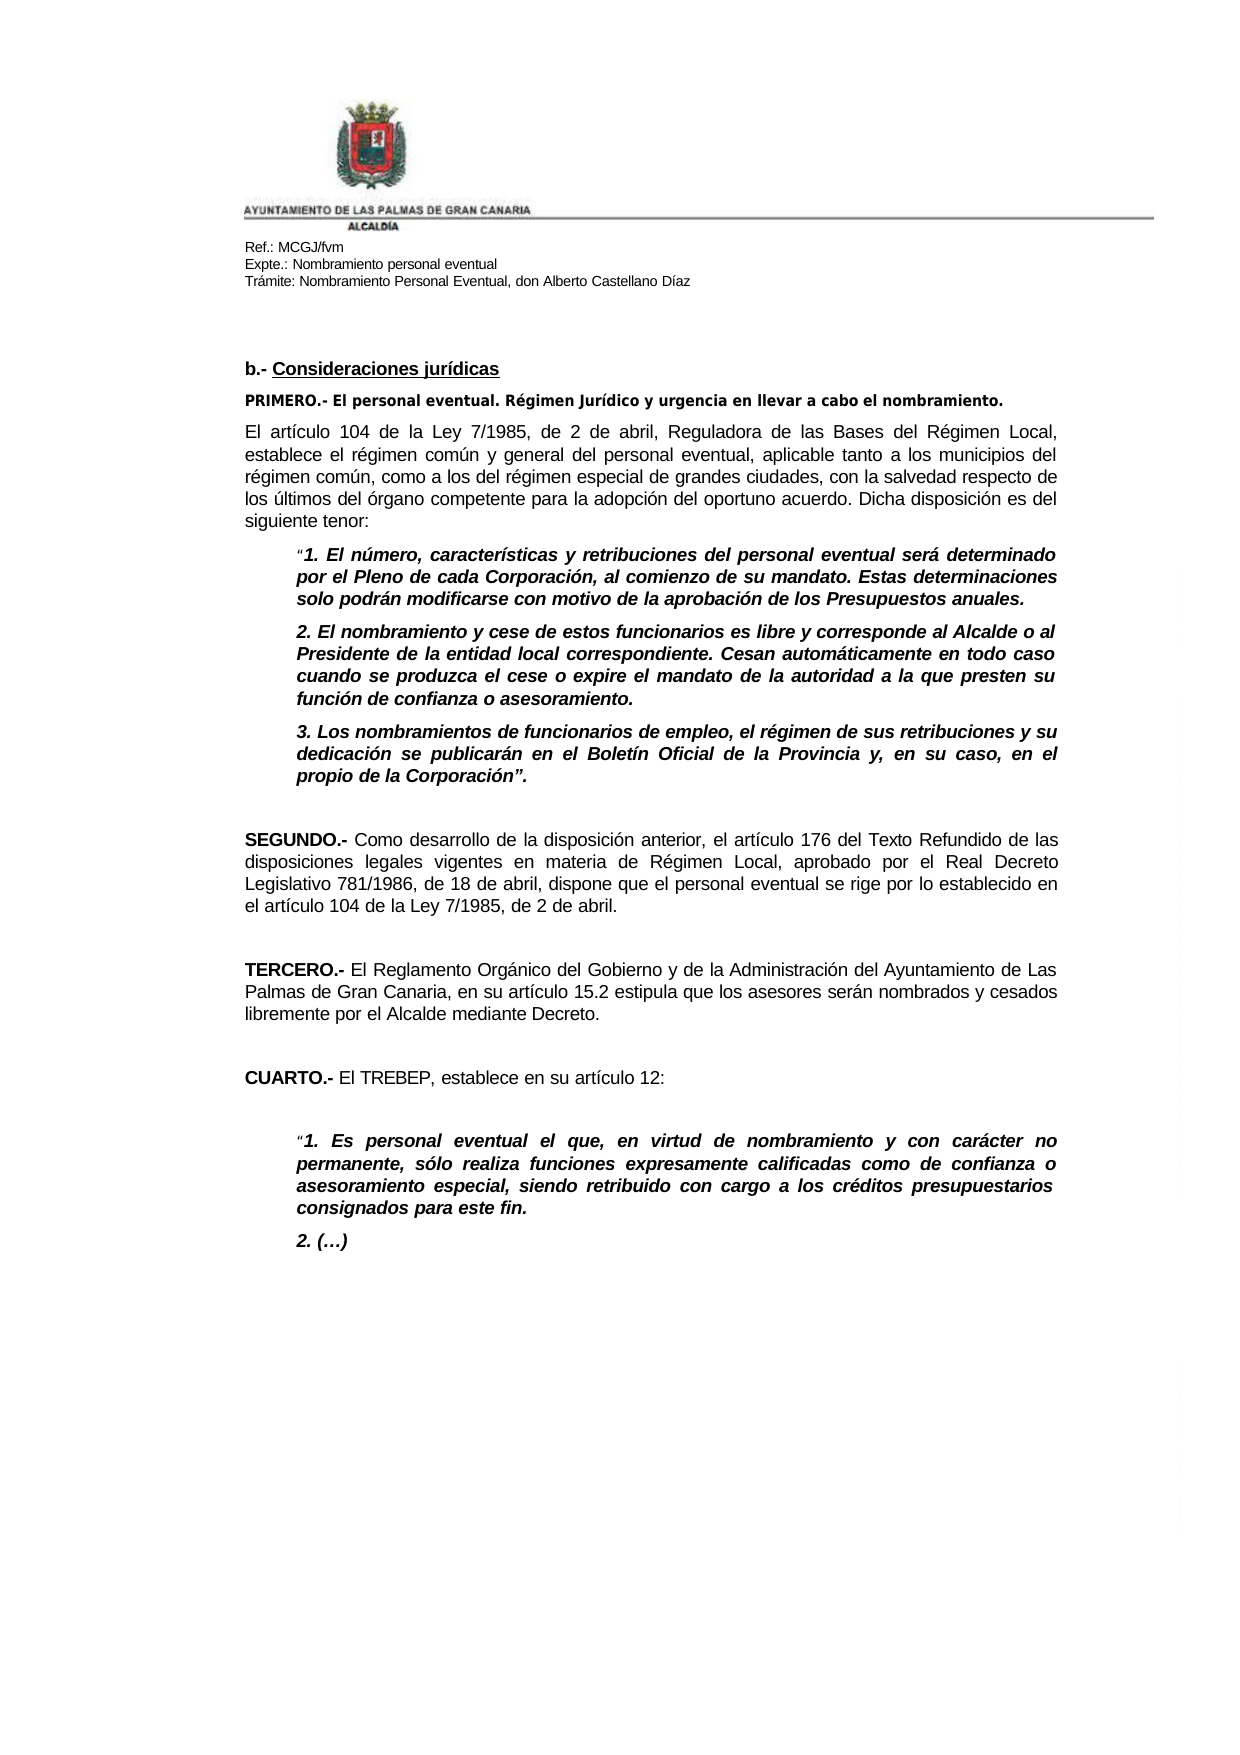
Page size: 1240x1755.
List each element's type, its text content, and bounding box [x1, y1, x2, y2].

text Ref.: MCGJ/fvm [1180, 239, 1229, 256]
text Expte.: Nombramiento personal eventual [1180, 256, 1229, 273]
text 2. (…) [1180, 1230, 1229, 1252]
text b.- Consideraciones jurídicas [1180, 358, 1229, 380]
text CUARTO.- El TREBEP, establece en su artículo 12: [1180, 1067, 1229, 1089]
